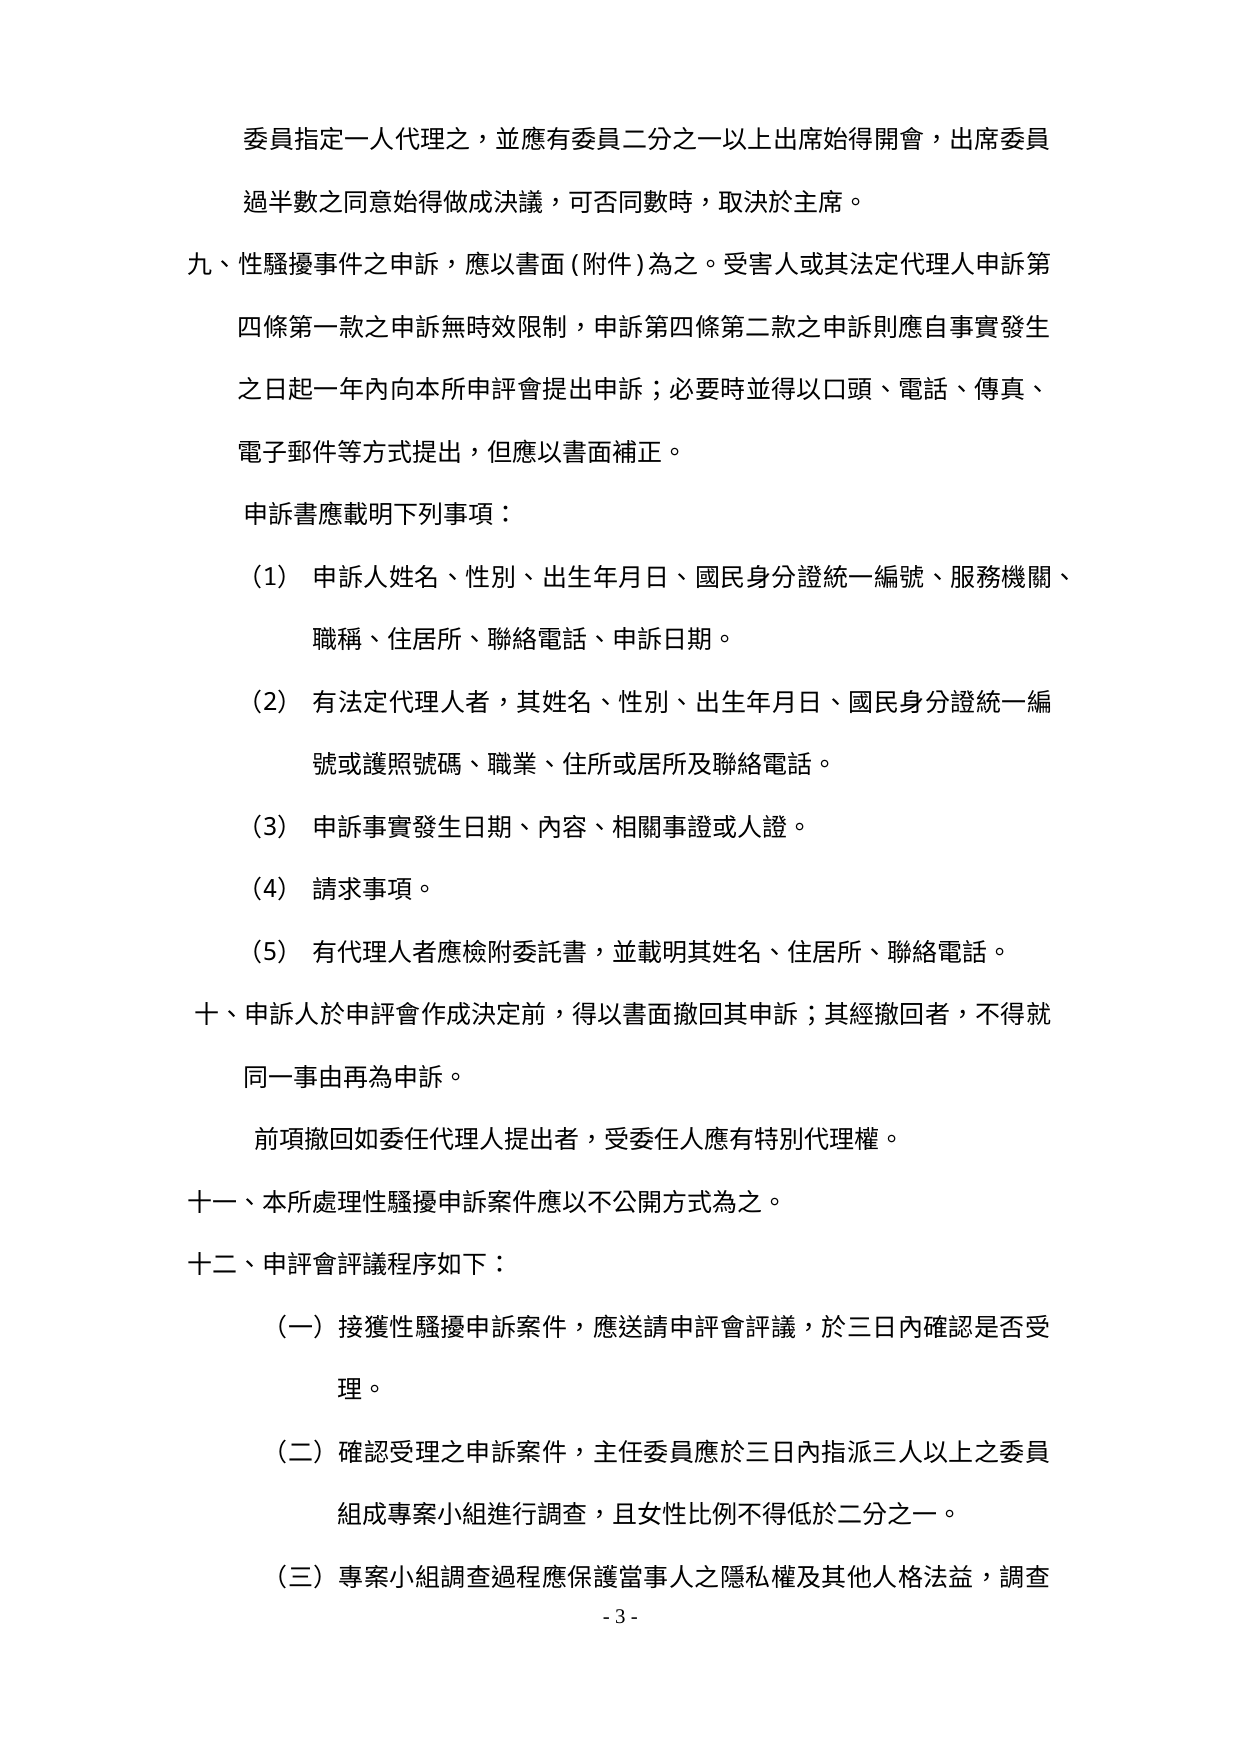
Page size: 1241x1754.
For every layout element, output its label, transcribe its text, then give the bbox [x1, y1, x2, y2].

text （三）專案小組調查過程應保護當事人之隱私權及其他人格法益，調查 [262, 1534, 1053, 1596]
list 有法定代理人者，其姓名、性別、出生年月日、國民身分證統一編號或護照號碼、職業、住所或居所及聯絡電話。 [237, 659, 1053, 784]
list 有代理人者應檢附委託書，並載明其姓名、住居所、聯絡電話。 [237, 909, 1053, 971]
text 申訴書應載明下列事項： [187, 471, 1053, 534]
text 委員指定一人代理之，並應有委員二分之一以上出席始得開會，出席委員過半數之同意始得做成決議，可否同數時，取決於主席。 [244, 96, 1053, 221]
text 九、性騷擾事件之申訴，應以書面(附件)為之。受害人或其法定代理人申訴第四條第一款之申訴無時效限制，申訴第四條第二款之申訴則應自事實發生之日起一年內向本所申評會提出申訴；必要時並得以口頭、電話、傳真、電子郵件等方式提出，但應以書面補正。 [187, 221, 1053, 471]
text 前項撤回如委任代理人提出者，受委任人應有特別代理權。 [194, 1096, 1053, 1159]
list 請求事項。 [237, 846, 1053, 909]
text 十二、申評會評議程序如下： [187, 1221, 1053, 1284]
text （一）接獲性騷擾申訴案件，應送請申評會評議，於三日內確認是否受理。 [262, 1284, 1053, 1409]
list 申訴事實發生日期、內容、相關事證或人證。 [237, 784, 1053, 846]
list 申訴人姓名、性別、出生年月日、國民身分證統一編號、服務機關、職稱、住居所、聯絡電話、申訴日期。 [237, 534, 1053, 659]
text 十一、本所處理性騷擾申訴案件應以不公開方式為之。 [187, 1159, 1053, 1221]
text （二）確認受理之申訴案件，主任委員應於三日內指派三人以上之委員組成專案小組進行調查，且女性比例不得低於二分之一。 [262, 1409, 1053, 1534]
text 十、申訴人於申評會作成決定前，得以書面撤回其申訴；其經撤回者，不得就同一事由再為申訴。 [194, 971, 1053, 1096]
